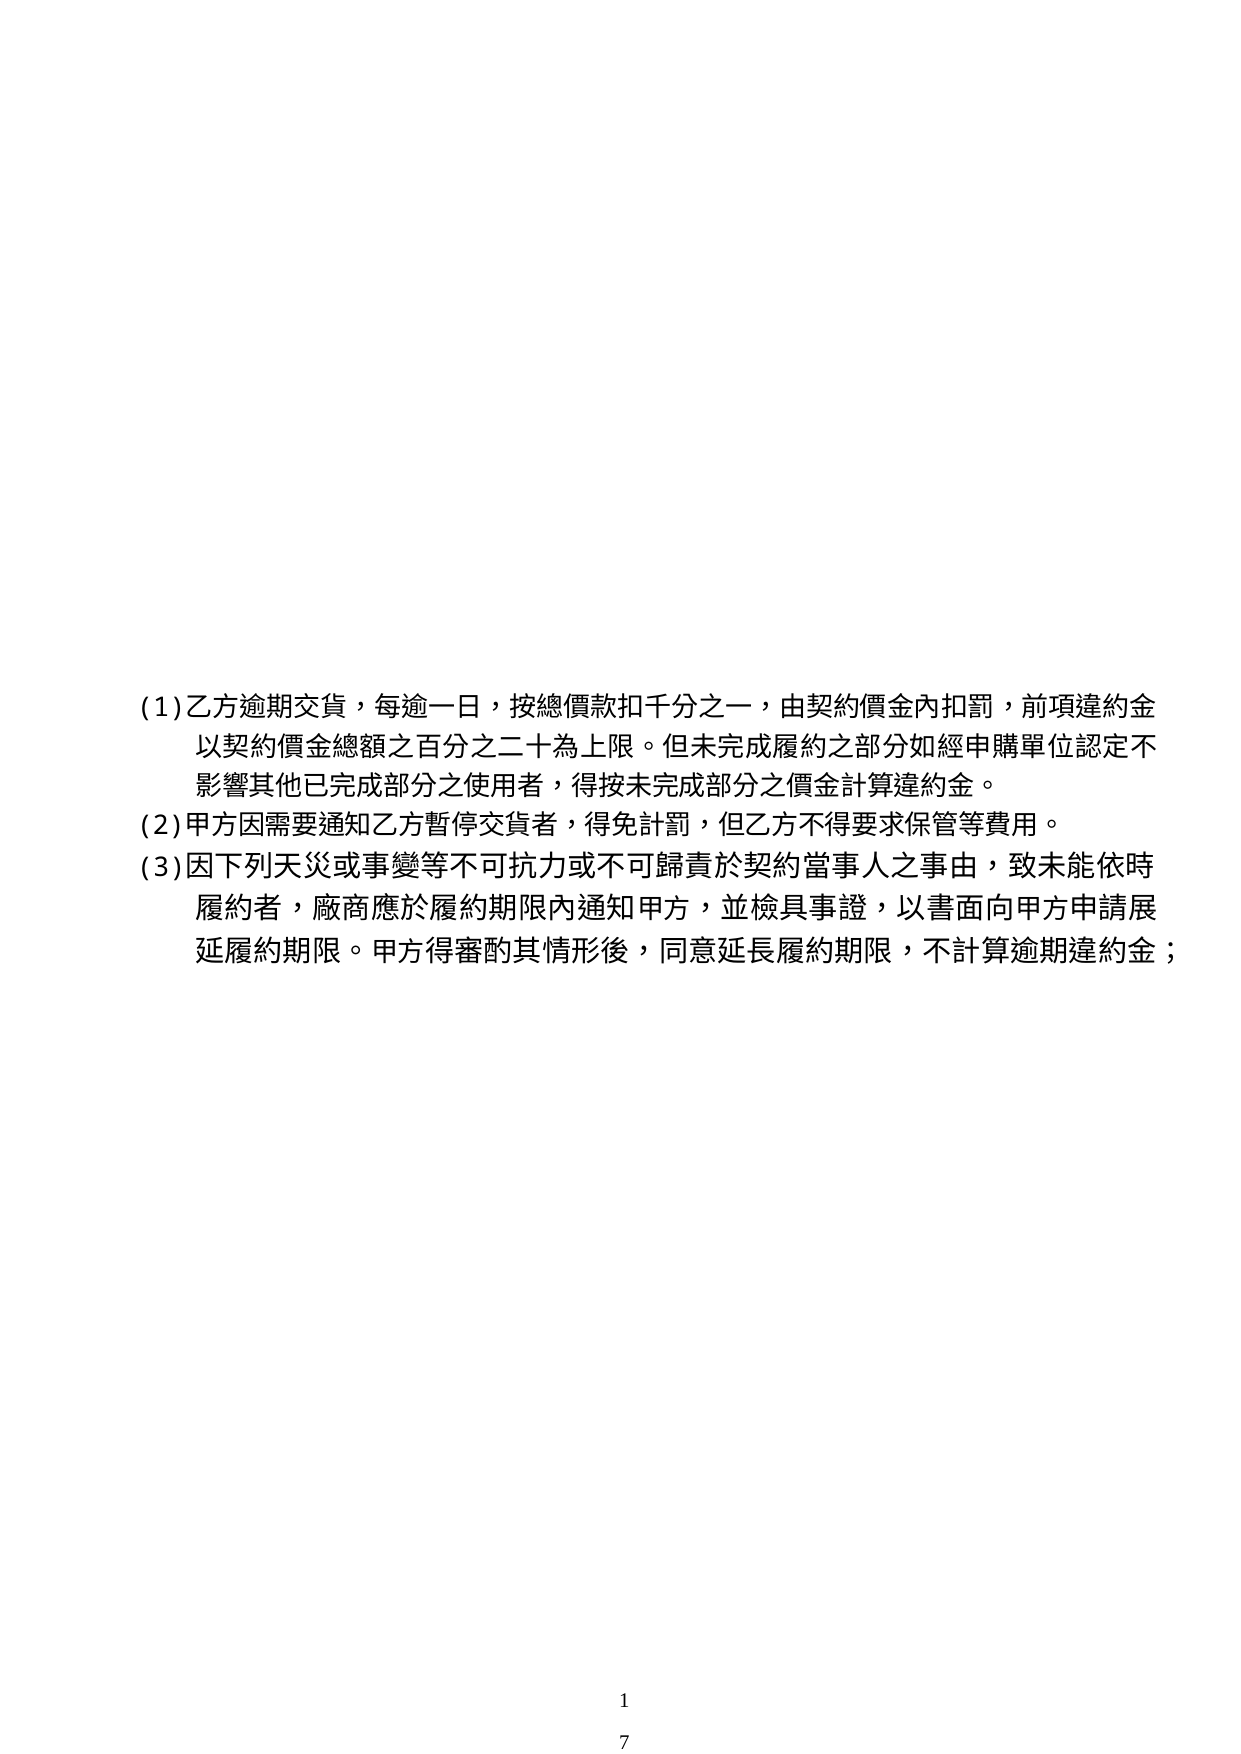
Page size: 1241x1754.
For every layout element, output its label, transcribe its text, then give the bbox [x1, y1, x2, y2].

list 甲方因需要通知乙方暫停交貨者，得免計罰，但乙方不得要求保管等費用。 [137, 803, 1157, 843]
list 乙方逾期交貨，每逾一日，按總價款扣千分之一，由契約價金內扣罰，前項違約金以契約價金總額之百分之二十為上限。但未完成履約之部分如經申購單位認定不影響其他已完成部分之使用者，得按未完成部分之價金計算違約金。 [137, 685, 1157, 803]
list 因下列天災或事變等不可抗力或不可歸責於契約當事人之事由，致未能依時履約者，廠商應於履約期限內通知甲方，並檢具事證，以書面向甲方申請展延履約期限。甲方得審酌其情形後，同意延長履約期限，不計算逾期違約金；不能履約者，得免除契約責任： [137, 843, 1157, 969]
